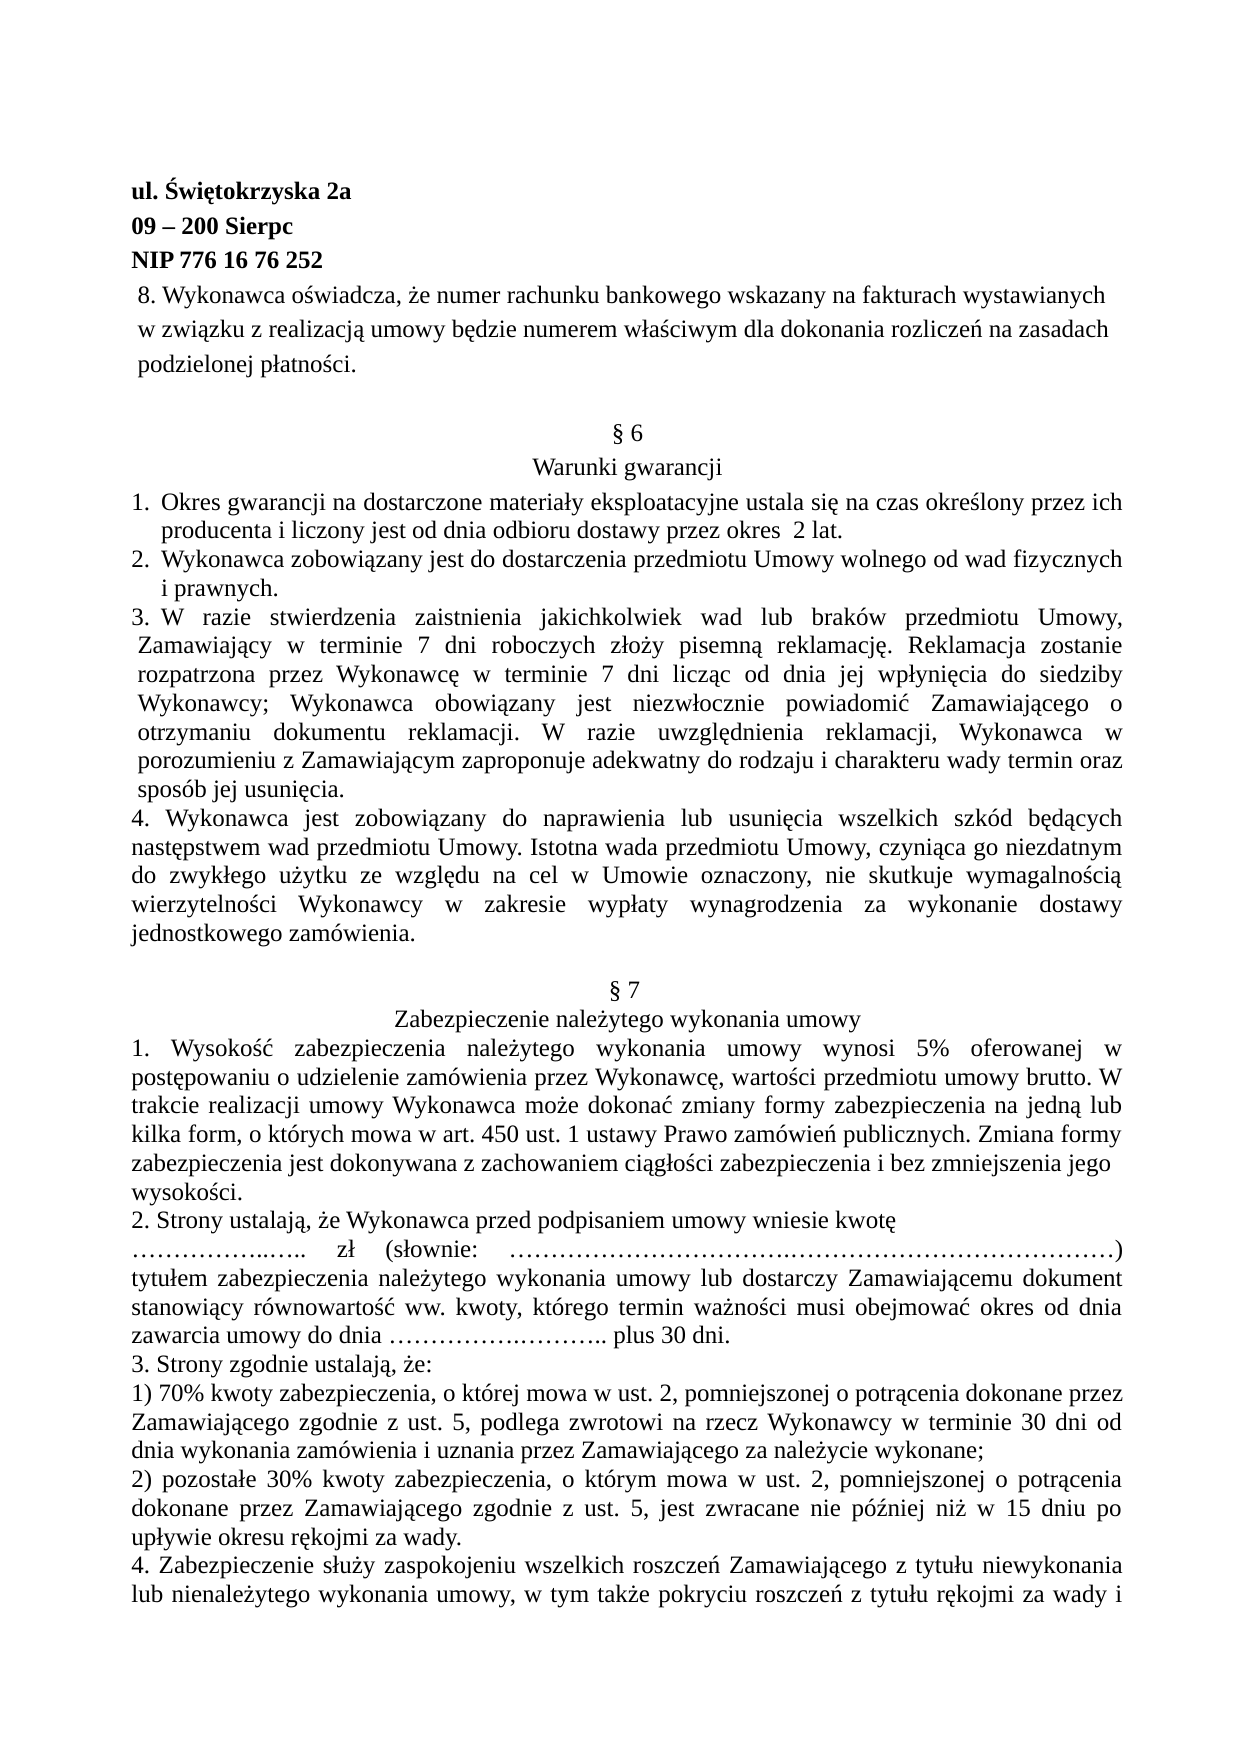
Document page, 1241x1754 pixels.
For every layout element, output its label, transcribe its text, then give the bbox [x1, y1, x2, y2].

text 3. Strony zgodnie ustalają, że: [131, 1349, 1123, 1378]
text § 7 [131, 975, 1123, 1004]
list Wykonawca zobowiązany jest do dostarczenia przedmiotu Umowy wolnego od wad fizycznych i prawnych. [131, 544, 1123, 602]
list W razie stwierdzenia zaistnienia jakichkolwiek wad lub braków przedmiotu Umowy, Zamawiający w terminie 7 dni roboczych złoży pisemną reklamację. Reklamacja zostanie rozpatrzona przez Wykonawcę w terminie 7 dni licząc od dnia jej wpłynięcia do siedziby Wykonawcy; Wykonawca obowiązany jest niezwłocznie powiadomić Zamawiającego o otrzymaniu dokumentu reklamacji. W razie uwzględnienia reklamacji, Wykonawca w porozumieniu z Zamawiającym zaproponuje adekwatny do rodzaju i charakteru wady termin oraz sposób jej usunięcia. [131, 602, 1123, 803]
text 4. Zabezpieczenie służy zaspokojeniu wszelkich roszczeń Zamawiającego z tytułu niewykonania lub nienależytego wykonania umowy, w tym także pokryciu roszczeń z tytułu rękojmi za wady i [131, 1550, 1123, 1608]
text Zabezpieczenie należytego wykonania umowy [131, 1004, 1123, 1033]
text § 6 [137, 418, 1123, 446]
text 8. Wykonawca oświadcza, że numer rachunku bankowego wskazany na fakturach wystawianych w związku z realizacją umowy będzie numerem właściwym dla dokonania rozliczeń na zasadach podzielonej płatności. [137, 280, 1123, 377]
text 09 – 200 Sierpc [131, 211, 1123, 239]
text wysokości. [131, 1177, 1123, 1205]
text 1. Wysokość zabezpieczenia należytego wykonania umowy wynosi 5% oferowanej w postępowaniu o udzielenie zamówienia przez Wykonawcę, wartości przedmiotu umowy brutto. W trakcie realizacji umowy Wykonawca może dokonać zmiany formy zabezpieczenia na jedną lub kilka form, o których mowa w art. 450 ust. 1 ustawy Prawo zamówień publicznych. Zmiana formy zabezpieczenia jest dokonywana z zachowaniem ciągłości zabezpieczenia i bez zmniejszenia jego [131, 1033, 1123, 1177]
text NIP 776 16 76 252 [131, 245, 1123, 274]
list 4. Wykonawca jest zobowiązany do naprawienia lub usunięcia wszelkich szkód będących następstwem wad przedmiotu Umowy. Istotna wada przedmiotu Umowy, czyniąca go niezdatnym do zwykłego użytku ze względu na cel w Umowie oznaczony, nie skutkuje wymagalnością wierzytelności Wykonawcy w zakresie wypłaty wynagrodzenia za wykonanie dostawy jednostkowego zamówienia. [131, 803, 1123, 947]
text ul. Świętokrzyska 2a [131, 176, 1123, 205]
text ……………..….. zł (słownie: …………………………….…………………………………) tytułem zabezpieczenia należytego wykonania umowy lub dostarczy Zamawiającemu dokument stanowiący równowartość ww. kwoty, którego termin ważności musi obejmować okres od dnia zawarcia umowy do dnia …………….……….. plus 30 dni. [131, 1234, 1123, 1349]
text Warunki gwarancji [137, 452, 1123, 481]
text 2. Strony ustalają, że Wykonawca przed podpisaniem umowy wniesie kwotę [131, 1205, 1123, 1234]
list Okres gwarancji na dostarczone materiały eksploatacyjne ustala się na czas określony przez ich producenta i liczony jest od dnia odbioru dostawy przez okres 2 lat. [131, 487, 1123, 544]
text 2) pozostałe 30% kwoty zabezpieczenia, o którym mowa w ust. 2, pomniejszonej o potrącenia dokonane przez Zamawiającego zgodnie z ust. 5, jest zwracane nie później niż w 15 dniu po upływie okresu rękojmi za wady. [131, 1464, 1123, 1550]
text 1) 70% kwoty zabezpieczenia, o której mowa w ust. 2, pomniejszonej o potrącenia dokonane przez Zamawiającego zgodnie z ust. 5, podlega zwrotowi na rzecz Wykonawcy w terminie 30 dni od dnia wykonania zamówienia i uznania przez Zamawiającego za należycie wykonane; [131, 1378, 1123, 1464]
